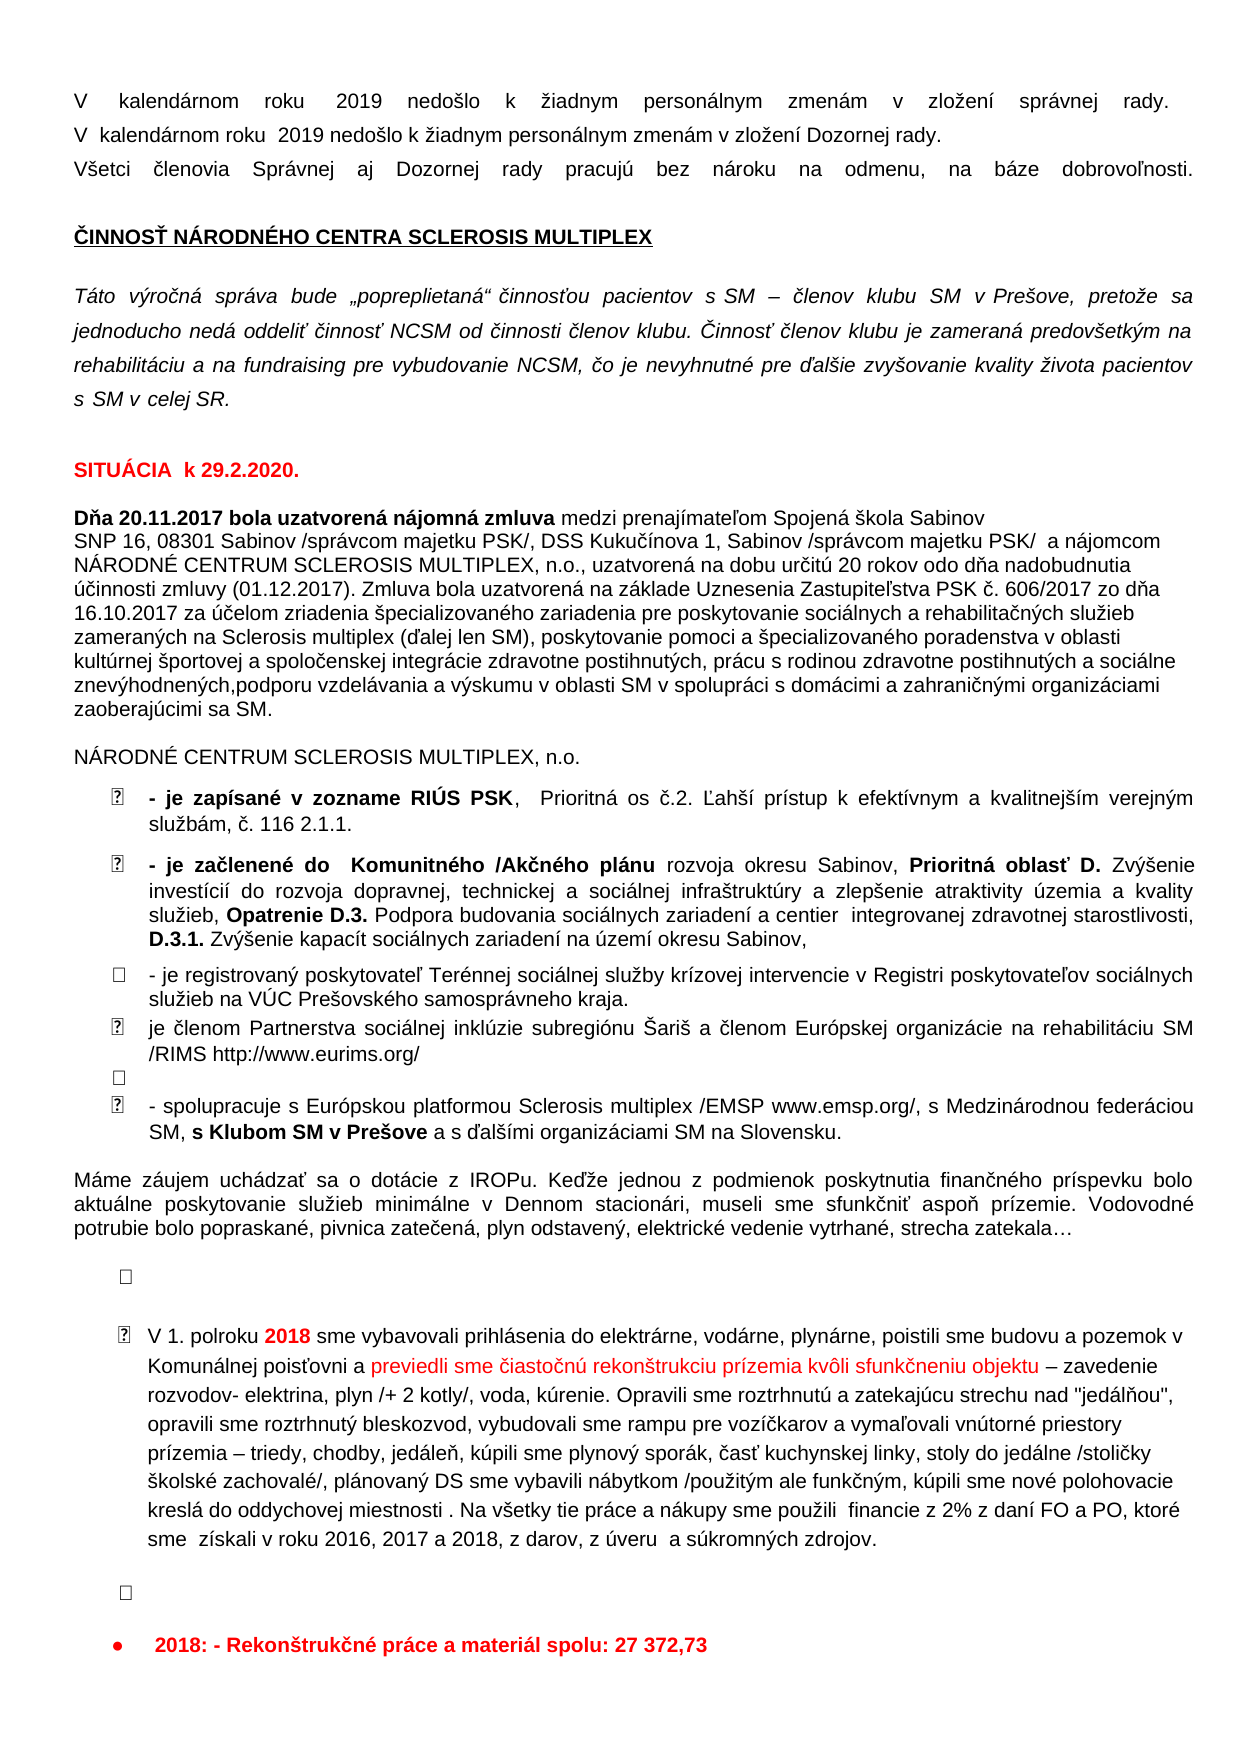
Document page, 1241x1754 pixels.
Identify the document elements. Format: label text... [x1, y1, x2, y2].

text V kalendárnom roku 2019 nedošlo k žiadnym personálnym zmenám v zložení správnej rady. V kalendárnom roku 2019 nedošlo k žiadnym personálnym zmenám v zložení Dozornej rady. [74, 88, 1195, 147]
list 2018: - Rekonštrukčné práce a materiál spolu: 27 372,73 [111, 1633, 1195, 1657]
text Všetci členovia Správnej aj Dozornej rady pracujú bez nároku na odmenu, na báze dobrovoľnosti. ČINNOSŤ NÁRODNÉHO CENTRA SCLEROSIS MULTIPLEX [74, 157, 1195, 249]
list - spolupracuje s Európskou platformou Sclerosis multiplex /EMSP www.emsp.org/, s Medzinárodnou federáciou SM, s Klubom SM v Prešove a s ďalšími organizáciami SM na Slovensku. [111, 1090, 1195, 1144]
list je členom Partnerstva sociálnej inklúzie subregiónu Šariš a členom Európskej organizácie na rehabilitáciu SM /RIMS http://www.eurims.org/ [111, 1011, 1195, 1066]
list - je zapísané v zozname RIÚS PSK, Prioritná os č.2. Ľahší prístup k efektívnym a kvalitnejším verejným službám, č. 116 2.1.1. [111, 781, 1195, 836]
text Dňa 20.11.2017 bola uzatvorená nájomná zmluva medzi prenajímateľom Spojená škola Sabinov [74, 505, 1195, 529]
text Máme záujem uchádzať sa o dotácie z IROPu. Keďže jednou z podmienok poskytnutia finančného príspevku bolo aktuálne poskytovanie služieb minimálne v Dennom stacionári, museli sme sfunkčniť aspoň prízemie. Vodovodné potrubie bolo popraskané, pivnica zatečená, plyn odstavený, elektrické vedenie vytrhané, strecha zatekala… [74, 1168, 1195, 1240]
text NÁRODNÉ CENTRUM SCLEROSIS MULTIPLEX, n.o. [74, 745, 1195, 769]
list - je začlenené do Komunitného /Akčného plánu rozvoja okresu Sabinov, Prioritná oblasť D. Zvýšenie investícií do rozvoja dopravnej, technickej a sociálnej infraštruktúry a zlepšenie atraktivity územia a kvality služieb, Opatrenie D.3. Podpora budovania sociálnych zariadení a centier integrovanej zdravotnej starostlivosti, D.3.1. Zvýšenie kapacít sociálnych zariadení na území okresu Sabinov, [111, 848, 1195, 951]
text SITUÁCIA k 29.2.2020. [74, 457, 1195, 481]
list V 1. polroku 2018 sme vybavovali prihlásenia do elektrárne, vodárne, plynárne, poistili sme budovu a pozemok v Komunálnej poisťovni a previedli sme čiastočnú rekonštrukciu prízemia kvôli sfunkčneniu objektu – zavedenie rozvodov- elektrina, plyn /+ 2 kotly/, voda, kúrenie. Opravili sme roztrhnutú a zatekajúcu strechu nad "jedálňou", opravili sme roztrhnutý bleskozvod, vybudovali sme rampu pre vozíčkarov a vymaľovali vnútorné priestory prízemia – triedy, chodby, jedáleň, kúpili sme plynový sporák, časť kuchynskej linky, stoly do jedálne /stoličky školské zachovalé/, plánovaný DS sme vybavili nábytkom /použitým ale funkčným, kúpili sme nové polohovacie kreslá do oddychovej miestnosti . Na všetky tie práce a nákupy sme použili financie z 2% z daní FO a PO, ktoré sme získali v roku 2016, 2017 a 2018, z darov, z úveru a súkromných zdrojov. [118, 1319, 1195, 1551]
text Táto výročná správa bude „popreplietaná“ činnosťou pacientov s SM – členov klubu SM v Prešove, pretože sa jednoducho nedá oddeliť činnosť NCSM od činnosti členov klubu. Činnosť členov klubu je zameraná predovšetkým na rehabilitáciu a na fundraising pre vybudovanie NCSM, čo je nevyhnutné pre ďalšie zvyšovanie kvality života pacientov s SM v celej SR. [74, 284, 1195, 411]
text SNP 16, 08301 Sabinov /správcom majetku PSK/, DSS Kukučínova 1, Sabinov /správcom majetku PSK/ a nájomcom NÁRODNÉ CENTRUM SCLEROSIS MULTIPLEX, n.o., uzatvorená na dobu určitú 20 rokov odo dňa nadobudnutia účinnosti zmluvy (01.12.2017). Zmluva bola uzatvorená na základe Uznesenia Zastupiteľstva PSK č. 606/2017 zo dňa 16.10.2017 za účelom zriadenia špecializovaného zariadenia pre poskytovanie sociálnych a rehabilitačných služieb zameraných na Sclerosis multiplex (ďalej len SM), poskytovanie pomoci a špecializovaného poradenstva v oblasti kultúrnej športovej a spoločenskej integrácie zdravotne postihnutých, prácu s rodinou zdravotne postihnutých a sociálne znevýhodnených,podporu vzdelávania a výskumu v oblasti SM v spolupráci s domácimi a zahraničnými organizáciami zaoberajúcimi sa SM. [74, 529, 1195, 721]
list - je registrovaný poskytovateľ Terénnej sociálnej služby krízovej intervencie v Registri poskytovateľov sociálnych služieb na VÚC Prešovského samosprávneho kraja. [111, 963, 1195, 1011]
